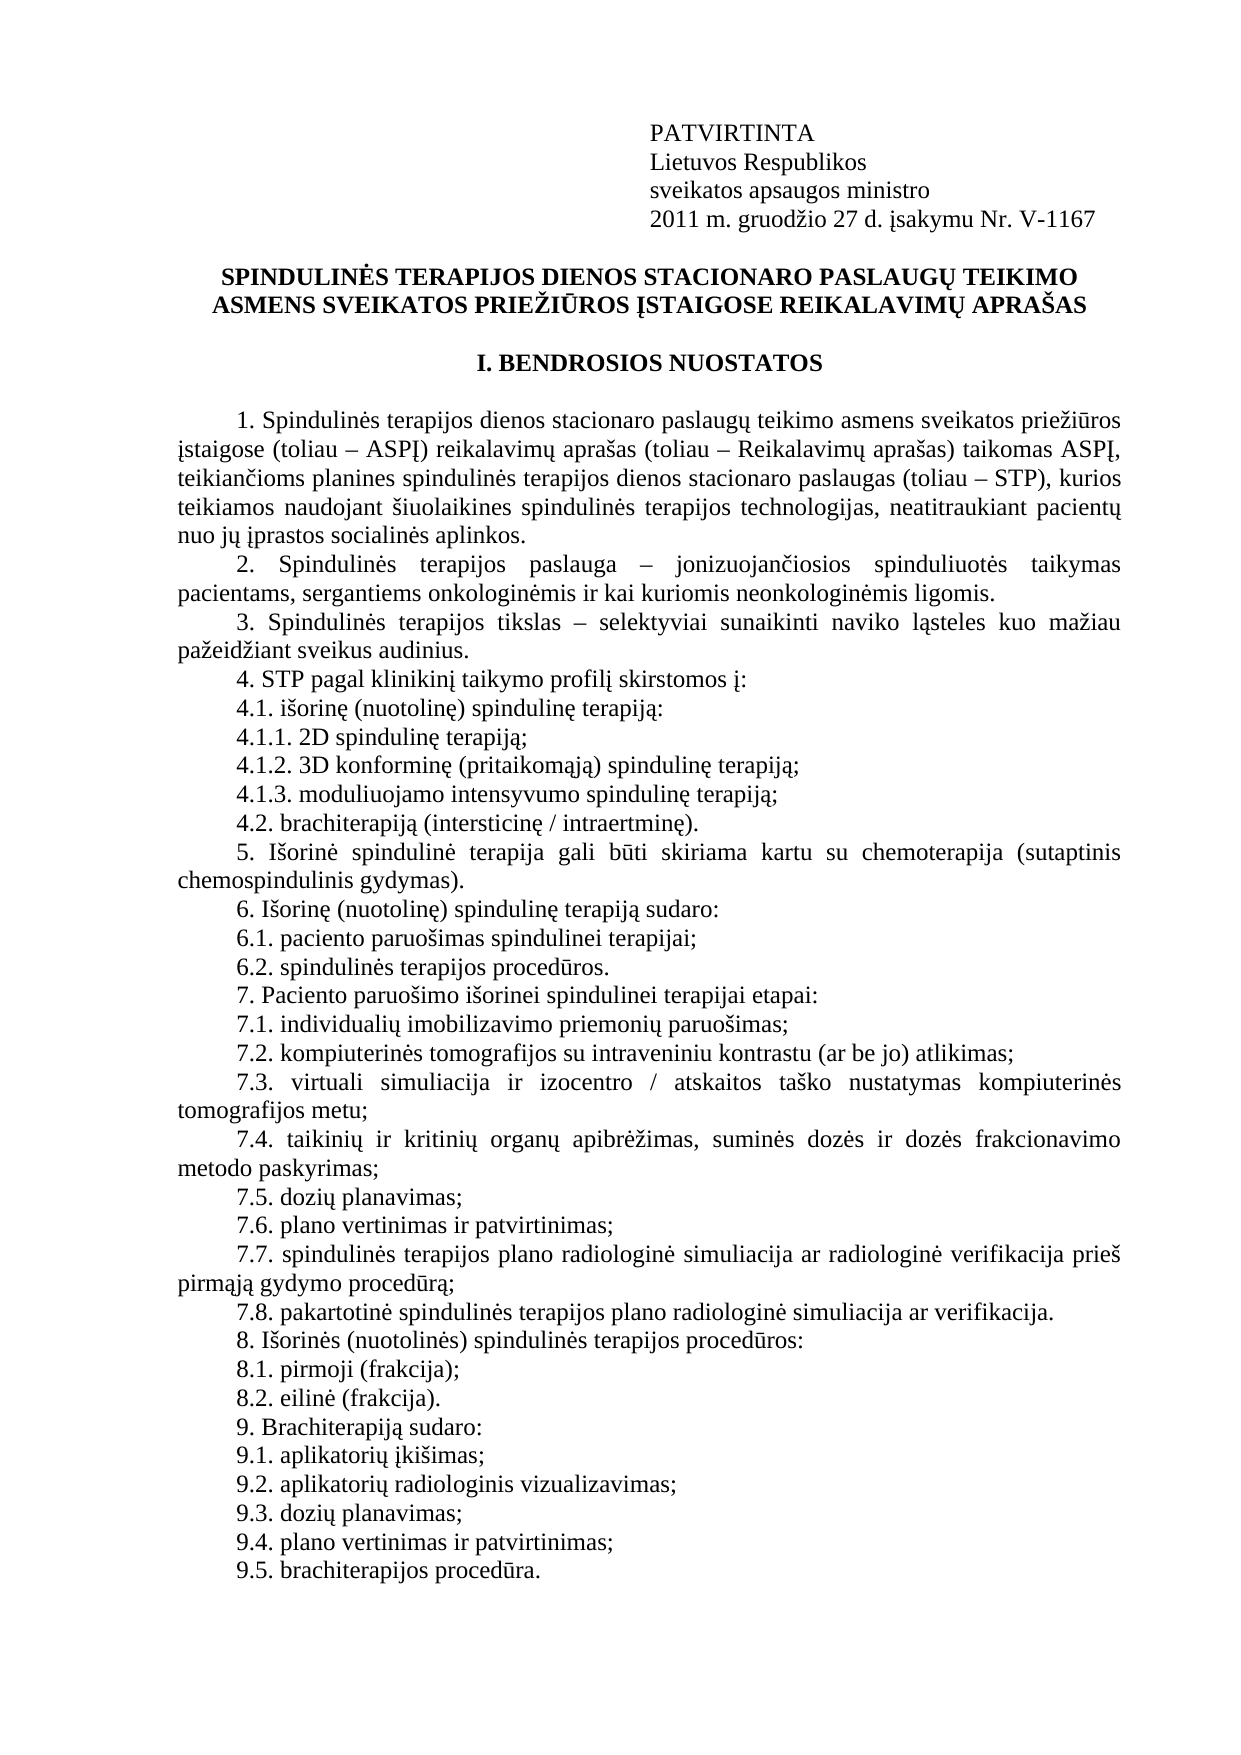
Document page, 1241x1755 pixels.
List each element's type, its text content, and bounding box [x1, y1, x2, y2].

text 7.3. virtuali simuliacija ir izocentro / atskaitos taško nustatymas kompiuterinės tomografijos metu; [177, 1067, 1122, 1124]
text sveikatos apsaugos ministro [649, 176, 1122, 204]
text 9.3. dozių planavimas; [177, 1498, 1122, 1527]
text 9. Brachiterapiją sudaro: [177, 1412, 1122, 1441]
text 6. Išorinę (nuotolinę) spindulinę terapiją sudaro: [177, 894, 1122, 923]
text Lietuvos Respublikos [649, 147, 1122, 176]
text 8.2. eilinė (frakcija). [177, 1383, 1122, 1412]
text 9.2. aplikatorių radiologinis vizualizavimas; [177, 1469, 1122, 1498]
text 2011 m. gruodžio 27 d. įsakymu Nr. V-1167 [649, 204, 1122, 233]
text 1. Spindulinės terapijos dienos stacionaro paslaugų teikimo asmens sveikatos priežiūros įstaigose (toliau – ASPĮ) reikalavimų aprašas (toliau – Reikalavimų aprašas) taikomas ASPĮ, teikiančioms planines spindulinės terapijos dienos stacionaro paslaugas (toliau – STP), kurios teikiamos naudojant šiuolaikines spindulinės terapijos technologijas, neatitraukiant pacientų nuo jų įprastos socialinės aplinkos. [177, 406, 1122, 549]
text 8. Išorinės (nuotolinės) spindulinės terapijos procedūros: [177, 1326, 1122, 1354]
text 4.2. brachiterapiją (intersticinę / intraertminę). [177, 808, 1122, 837]
text 8.1. pirmoji (frakcija); [177, 1354, 1122, 1383]
text 4.1.3. moduliuojamo intensyvumo spindulinę terapiją; [177, 779, 1122, 808]
text 2. Spindulinės terapijos paslauga – jonizuojančiosios spinduliuotės taikymas pacientams, sergantiems onkologinėmis ir kai kuriomis neonkologinėmis ligomis. [177, 549, 1122, 607]
text 7.5. dozių planavimas; [177, 1182, 1122, 1211]
text 9.5. brachiterapijos procedūra. [177, 1556, 1122, 1584]
text 7. Paciento paruošimo išorinei spindulinei terapijai etapai: [177, 981, 1122, 1009]
text I. Bendrosios nuostatos [177, 348, 1122, 377]
text 5. Išorinė spindulinė terapija gali būti skiriama kartu su chemoterapija (sutaptinis chemospindulinis gydymas). [177, 837, 1122, 894]
text 6.2. spindulinės terapijos procedūros. [177, 952, 1122, 981]
text 7.8. pakartotinė spindulinės terapijos plano radiologinė simuliacija ar verifikacija. [177, 1297, 1122, 1326]
text 4.1. išorinę (nuotolinę) spindulinę terapiją: [177, 693, 1122, 722]
text SPINDULINĖS TERAPIJOS DIENOS STACIONARO PASLAUGŲ TEIKIMO ASMENS SVEIKATOS PRIEŽIŪROS ĮSTAIGOSE REIKALAVIMŲ APRAŠAS [177, 262, 1122, 319]
text 7.2. kompiuterinės tomografijos su intraveniniu kontrastu (ar be jo) atlikimas; [177, 1038, 1122, 1067]
text 7.1. individualių imobilizavimo priemonių paruošimas; [177, 1009, 1122, 1038]
text 4.1.1. 2D spindulinę terapiją; [177, 722, 1122, 751]
text 4. STP pagal klinikinį taikymo profilį skirstomos į: [177, 664, 1122, 693]
text 9.1. aplikatorių įkišimas; [177, 1441, 1122, 1469]
text 9.4. plano vertinimas ir patvirtinimas; [177, 1527, 1122, 1556]
text 7.4. taikinių ir kritinių organų apibrėžimas, suminės dozės ir dozės frakcionavimo metodo paskyrimas; [177, 1124, 1122, 1182]
text 7.6. plano vertinimas ir patvirtinimas; [177, 1211, 1122, 1239]
text 7.7. spindulinės terapijos plano radiologinė simuliacija ar radiologinė verifikacija prieš pirmąją gydymo procedūrą; [177, 1239, 1122, 1297]
text 6.1. paciento paruošimas spindulinei terapijai; [177, 923, 1122, 952]
text 4.1.2. 3D konforminę (pritaikomąją) spindulinę terapiją; [177, 751, 1122, 779]
text 3. Spindulinės terapijos tikslas – selektyviai sunaikinti naviko ląsteles kuo mažiau pažeidžiant sveikus audinius. [177, 607, 1122, 664]
text PATVIRTINTA [649, 118, 1122, 147]
